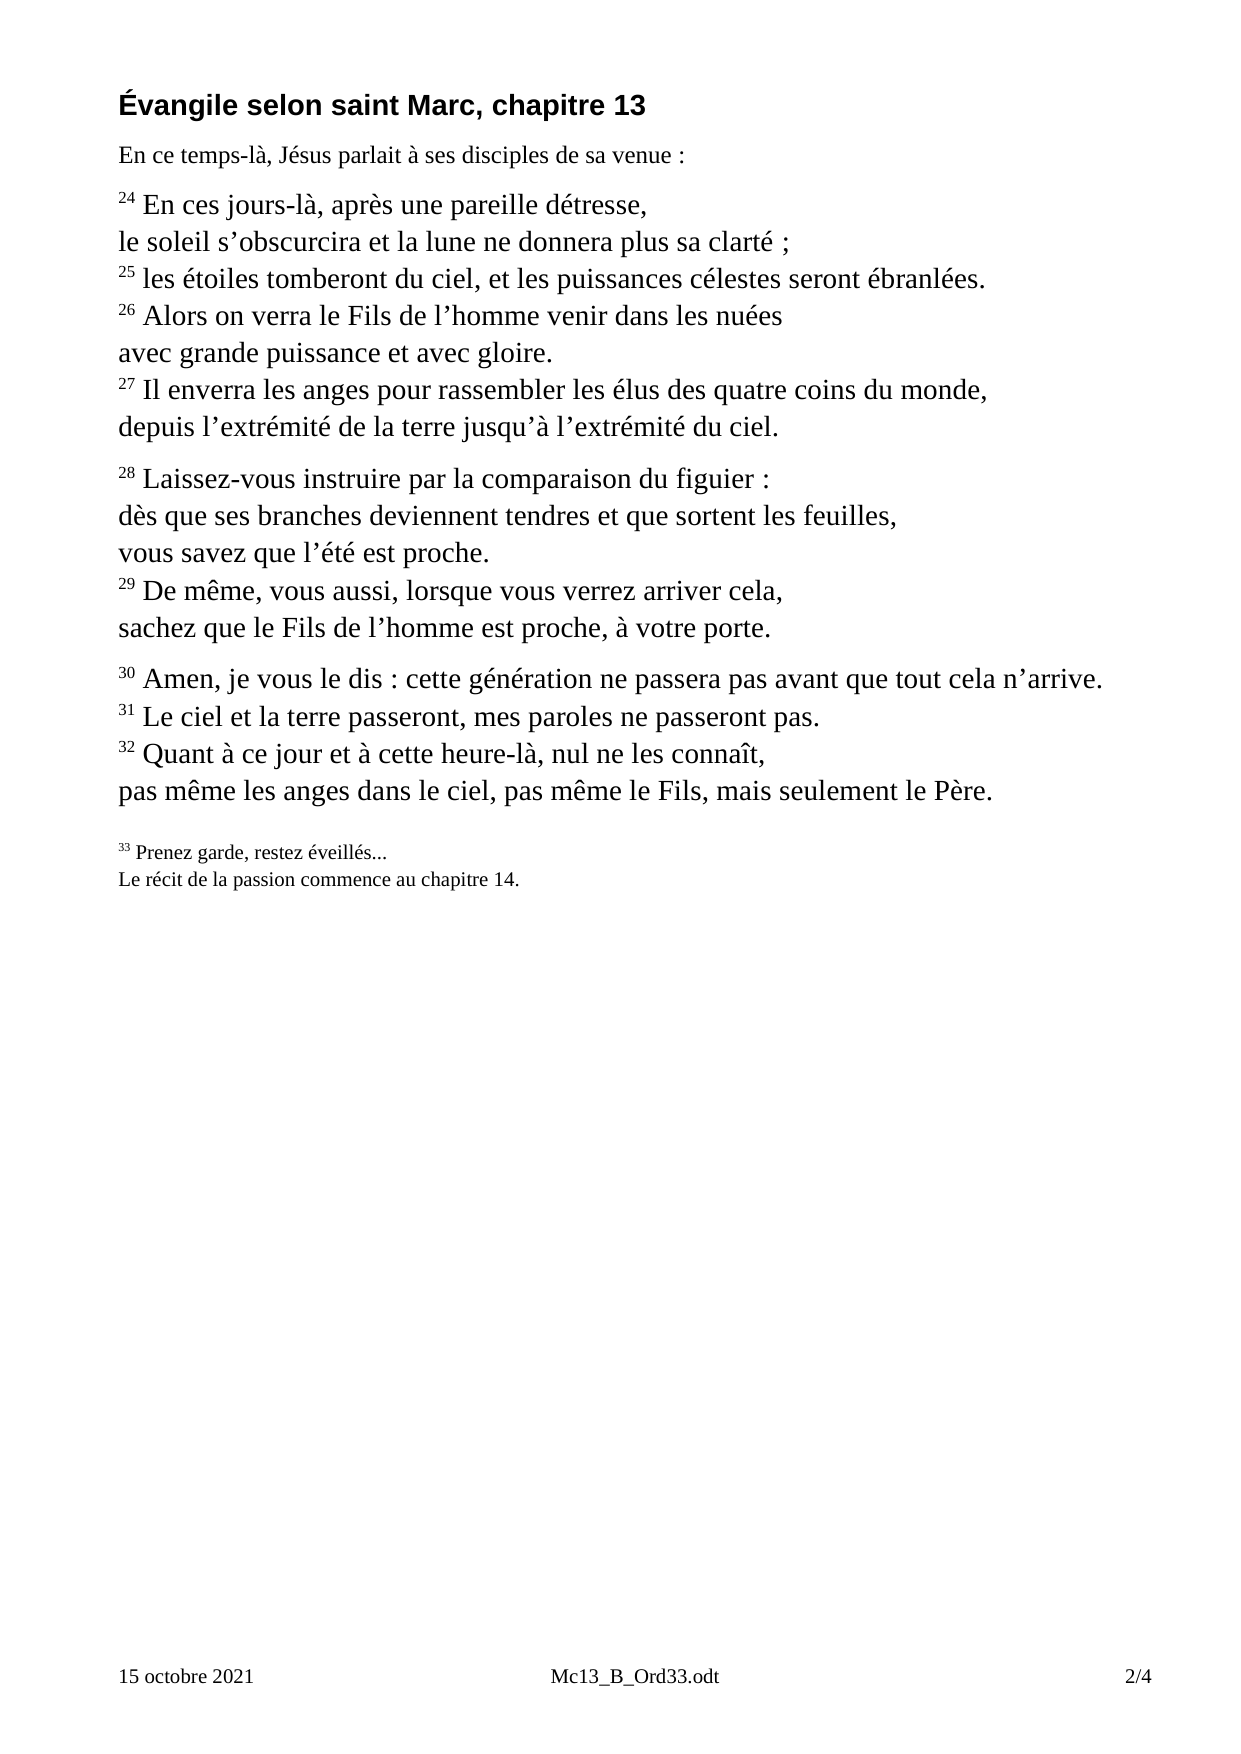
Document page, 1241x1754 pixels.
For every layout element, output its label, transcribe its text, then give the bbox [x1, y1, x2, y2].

text vous savez que l’été est proche. [118, 537, 1152, 569]
text 33 Prenez garde, restez éveillés... [118, 841, 1152, 864]
text 30 Amen, je vous le dis : cette génération ne passera pas avant que tout cela n’arrive. [118, 663, 1152, 695]
text sachez que le Fils de l’homme est proche, à votre porte. [118, 611, 1152, 643]
text 26 Alors on verra le Fils de l’homme venir dans les nuées [118, 299, 1152, 332]
text 31 Le ciel et la terre passeront, mes paroles ne passeront pas. [118, 700, 1152, 732]
subtitle Évangile selon saint Marc, chapitre 13 [118, 88, 1152, 121]
text dès que ses branches deviennent tendres et que sortent les feuilles, [118, 500, 1152, 532]
text En ce temps-là, Jésus parlait à ses disciples de sa venue : [118, 141, 1152, 169]
text Le récit de la passion commence au chapitre 14. [118, 868, 1152, 891]
text 25 les étoiles tomberont du ciel, et les puissances célestes seront ébranlées. [118, 262, 1152, 295]
text avec grande puissance et avec gloire. [118, 337, 1152, 369]
text 28 Laissez-vous instruire par la comparaison du figuier : [118, 463, 1152, 495]
text le soleil s’obscurcira et la lune ne donnera plus sa clarté ; [118, 225, 1152, 258]
text depuis l’extrémité de la terre jusqu’à l’extrémité du ciel. [118, 411, 1152, 443]
text 24 En ces jours-là, après une pareille détresse, [118, 188, 1152, 221]
text 32 Quant à ce jour et à cette heure-là, nul ne les connaît, [118, 737, 1152, 769]
text 29 De même, vous aussi, lorsque vous verrez arriver cela, [118, 574, 1152, 606]
text 27 Il enverra les anges pour rassembler les élus des quatre coins du monde, [118, 374, 1152, 406]
text pas même les anges dans le ciel, pas même le Fils, mais seulement le Père. [118, 774, 1152, 806]
